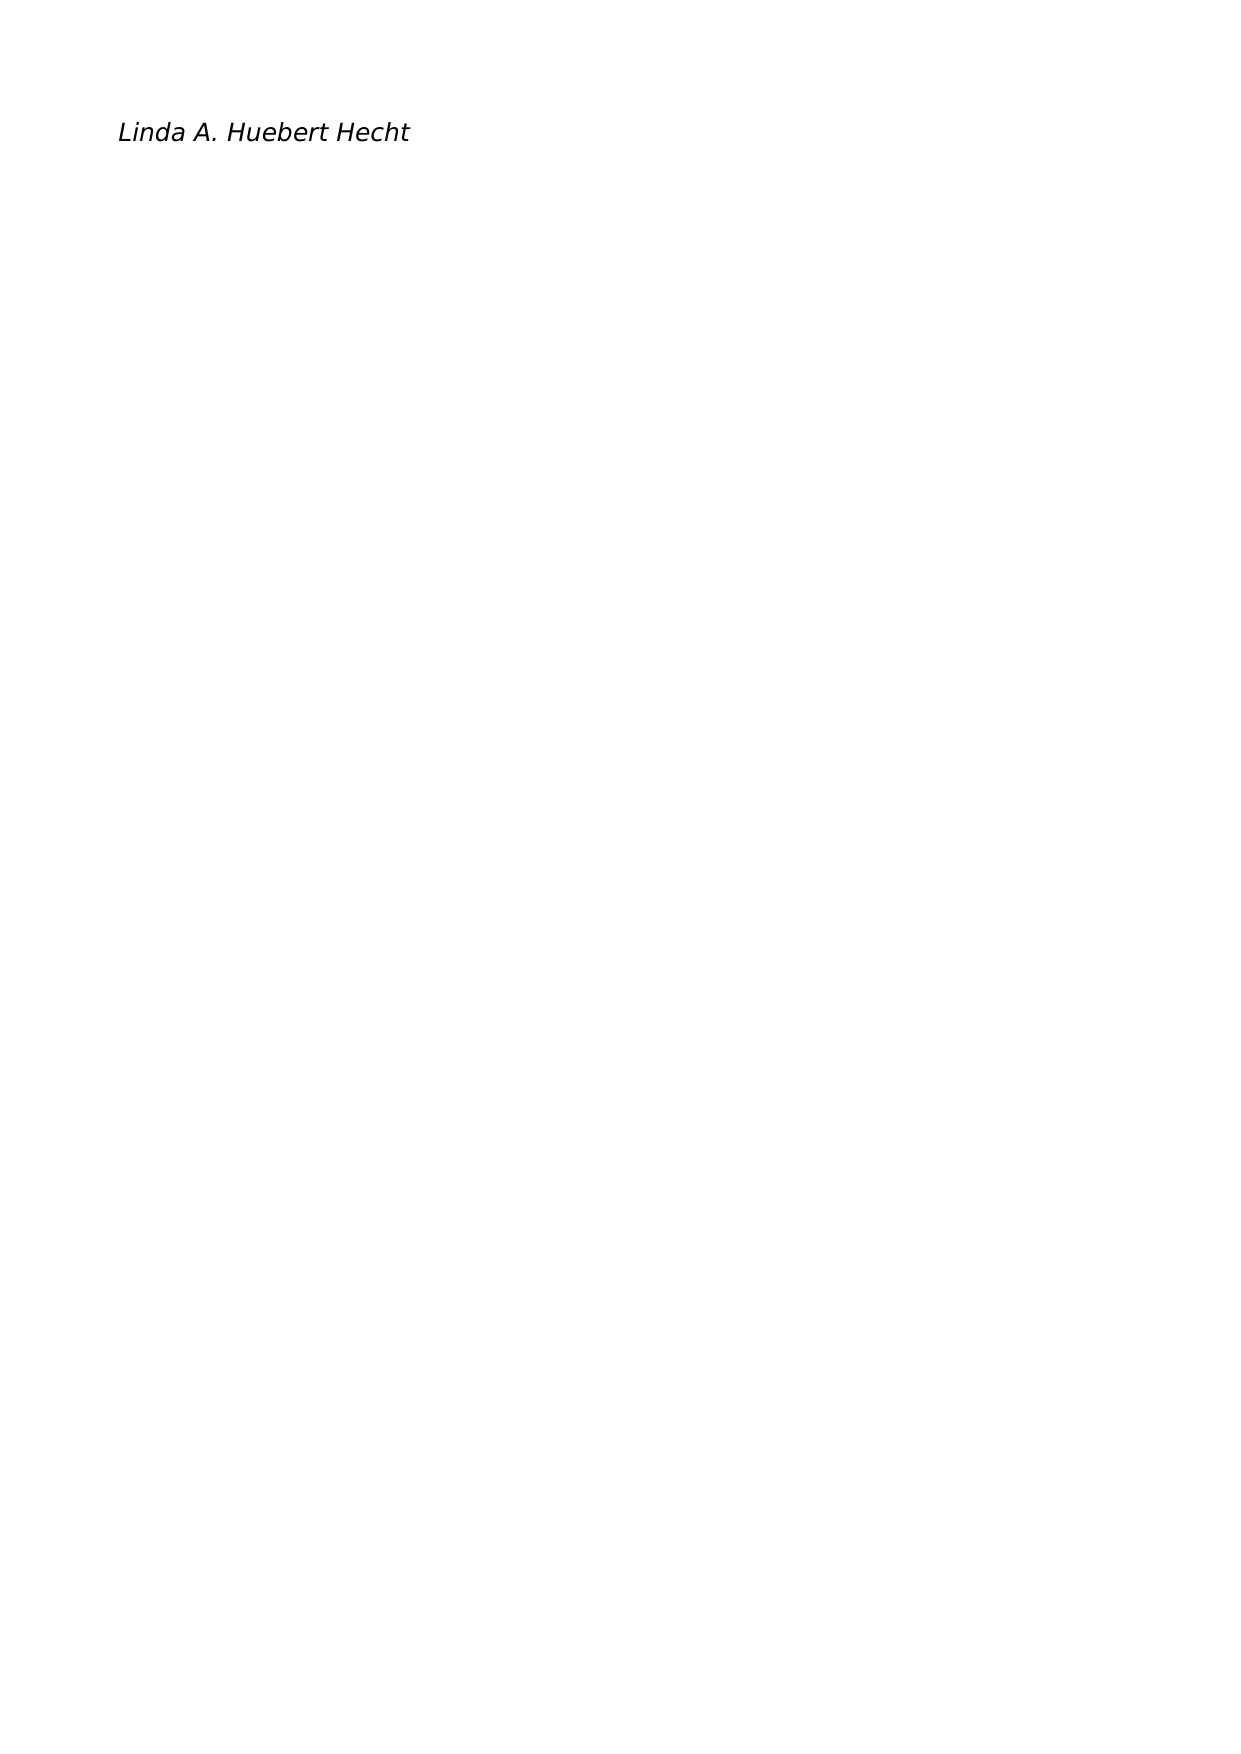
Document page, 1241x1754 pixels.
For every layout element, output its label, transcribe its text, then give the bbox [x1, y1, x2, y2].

text Linda A. Huebert Hecht [118, 118, 1122, 147]
